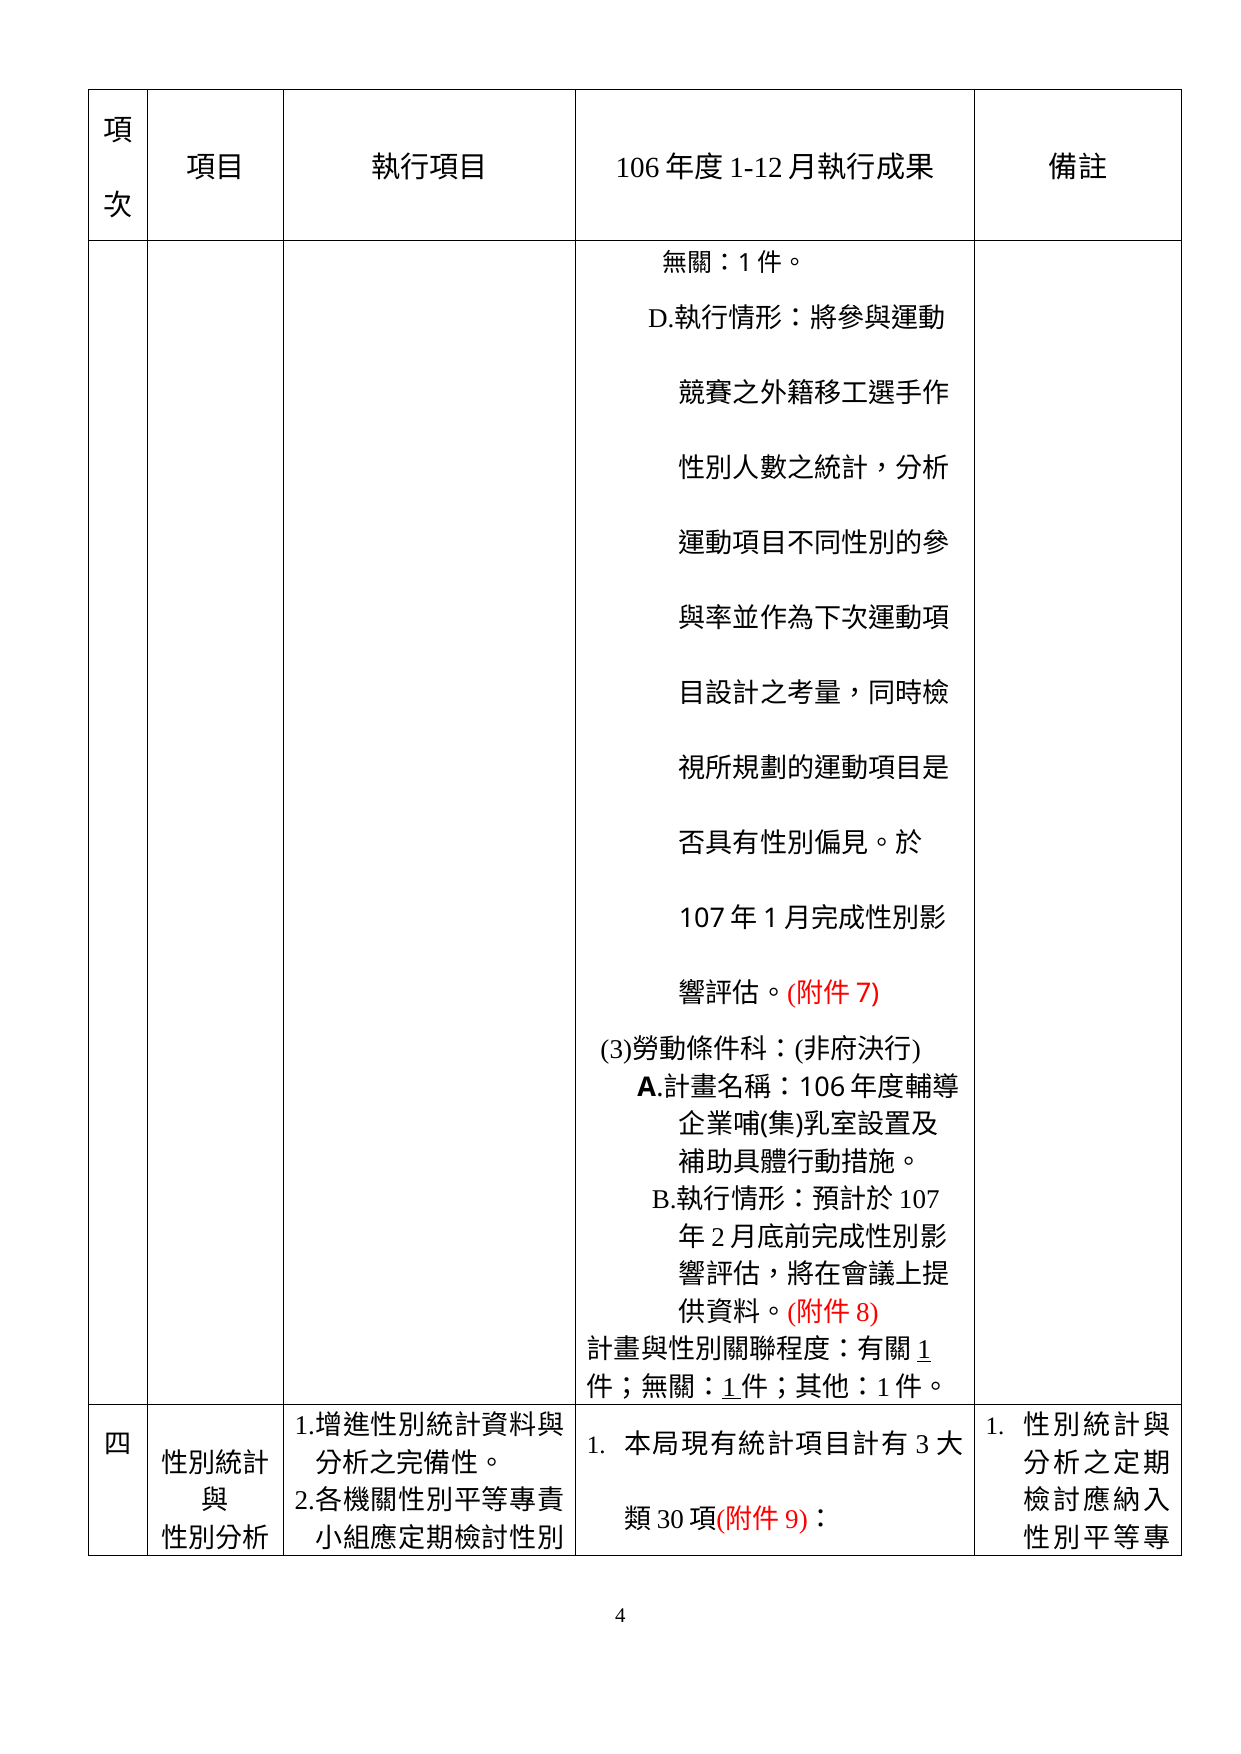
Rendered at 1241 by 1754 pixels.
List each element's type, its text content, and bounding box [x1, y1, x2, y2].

table_header 106年度1-12月執行成果 [576, 90, 974, 240]
table_cell [284, 241, 575, 1404]
table_cell 無關：1件。 D.執行情形：將參與運動競賽之外籍移工選手作性別人數之統計，分析運動項目不同性別的參與率並作為下次運動項目設計之考量，同時檢視所規劃的運動項目是否具有性別偏見。於107年1月完成性別影響評估。(附件7) (3)勞動條件科：(非府決行) A.計畫名稱：106年度輔導企業哺(集)乳室設置及補助具體行動措施。 B.執行情形：預計於107年2月底前完成性別影響評估，將在會議上提供資料。(附件8) 計畫與性別關聯程度：有關1件；無關：1件；其他：1件。 [576, 241, 974, 1404]
table_cell [975, 241, 1181, 1404]
table_cell 性別統計 與 性別分析 [148, 1405, 283, 1555]
table_header 項次 [89, 90, 147, 240]
table_cell [89, 241, 147, 1404]
table_header 備註 [975, 90, 1181, 240]
table_cell 增進性別統計資料與分析之完備性。 各機關性別平等專責小組應定期檢討性別 [284, 1405, 575, 1555]
table_cell 四 [89, 1405, 147, 1555]
table_cell 本局現有統計項目計有3大類30項(附件9)： [576, 1405, 974, 1555]
table_header 項目 [148, 90, 283, 240]
table_cell 性別統計與分析之定期檢討應納入性別平等專責小組會議討論。 填報單位: 會計室 [975, 1405, 1181, 1555]
table_header 執行項目 [284, 90, 575, 240]
table_cell [148, 241, 283, 1404]
